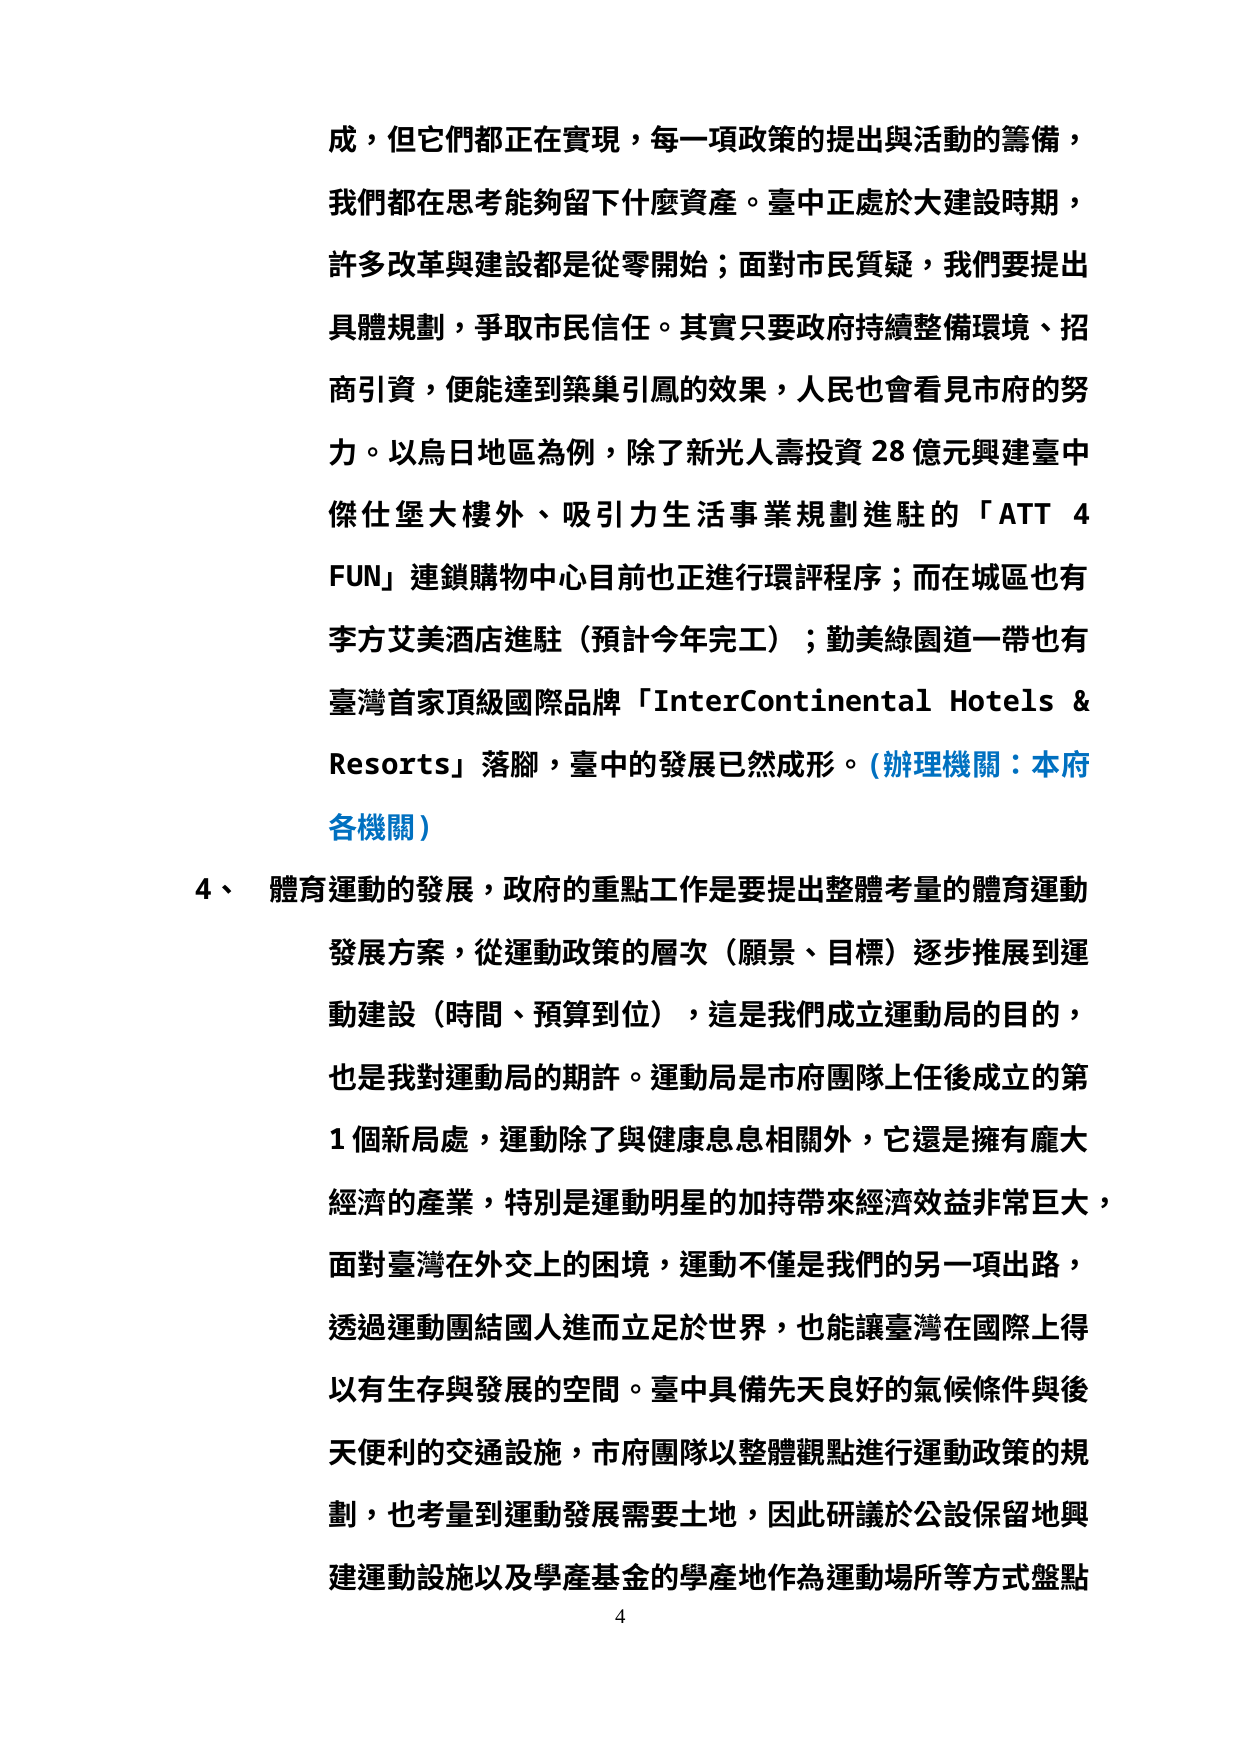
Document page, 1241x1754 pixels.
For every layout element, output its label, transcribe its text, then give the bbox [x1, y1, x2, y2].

list 體育運動的發展，政府的重點工作是要提出整體考量的體育運動發展方案，從運動政策的層次（願景、目標）逐步推展到運動建設（時間、預算到位），這是我們成立運動局的目的，也是我對運動局的期許。運動局是市府團隊上任後成立的第1個新局處，運動除了與健康息息相關外，它還是擁有龐大經濟的產業，特別是運動明星的加持帶來經濟效益非常巨大，面對臺灣在外交上的困境，運動不僅是我們的另一項出路，透過運動團結國人進而立足於世界，也能讓臺灣在國際上得以有生存與發展的空間。臺中具備先天良好的氣候條件與後天便利的交通設施，市府團隊以整體觀點進行運動政策的規劃，也考量到運動發展需要土地，因此研議於公設保留地興建運動設施以及學產基金的學產地作為運動場所等方式盤點出許多空間施作運動設施充實本市運動場域的同時，也能解決臺中大型運動場館旁缺乏提供練習場地的問題，讓運動員免於舟車勞頓。此外，我們也積極搭配中央政策、爭取中央預算實踐「健康市民」、「卓越競技」與「活躍臺中」的目標，並透過運動賽事舉辦團結國人齊心，讓運動作為國家的出路，使臺灣立足世界。(辦理機關：本府各機關) [194, 846, 1090, 1596]
list 成，但它們都正在實現，每一項政策的提出與活動的籌備，我們都在思考能夠留下什麼資產。臺中正處於大建設時期，許多改革與建設都是從零開始；面對市民質疑，我們要提出具體規劃，爭取市民信任。其實只要政府持續整備環境、招商引資，便能達到築巢引鳳的效果，人民也會看見市府的努力。以烏日地區為例，除了新光人壽投資28億元興建臺中傑仕堡大樓外、吸引力生活事業規劃進駐的「ATT 4 FUN」連鎖購物中心目前也正進行環評程序；而在城區也有李方艾美酒店進駐（預計今年完工）；勤美綠園道一帶也有臺灣首家頂級國際品牌「InterContinental Hotels & Resorts」落腳，臺中的發展已然成形。(辦理機關：本府各機關) [194, 96, 1090, 846]
